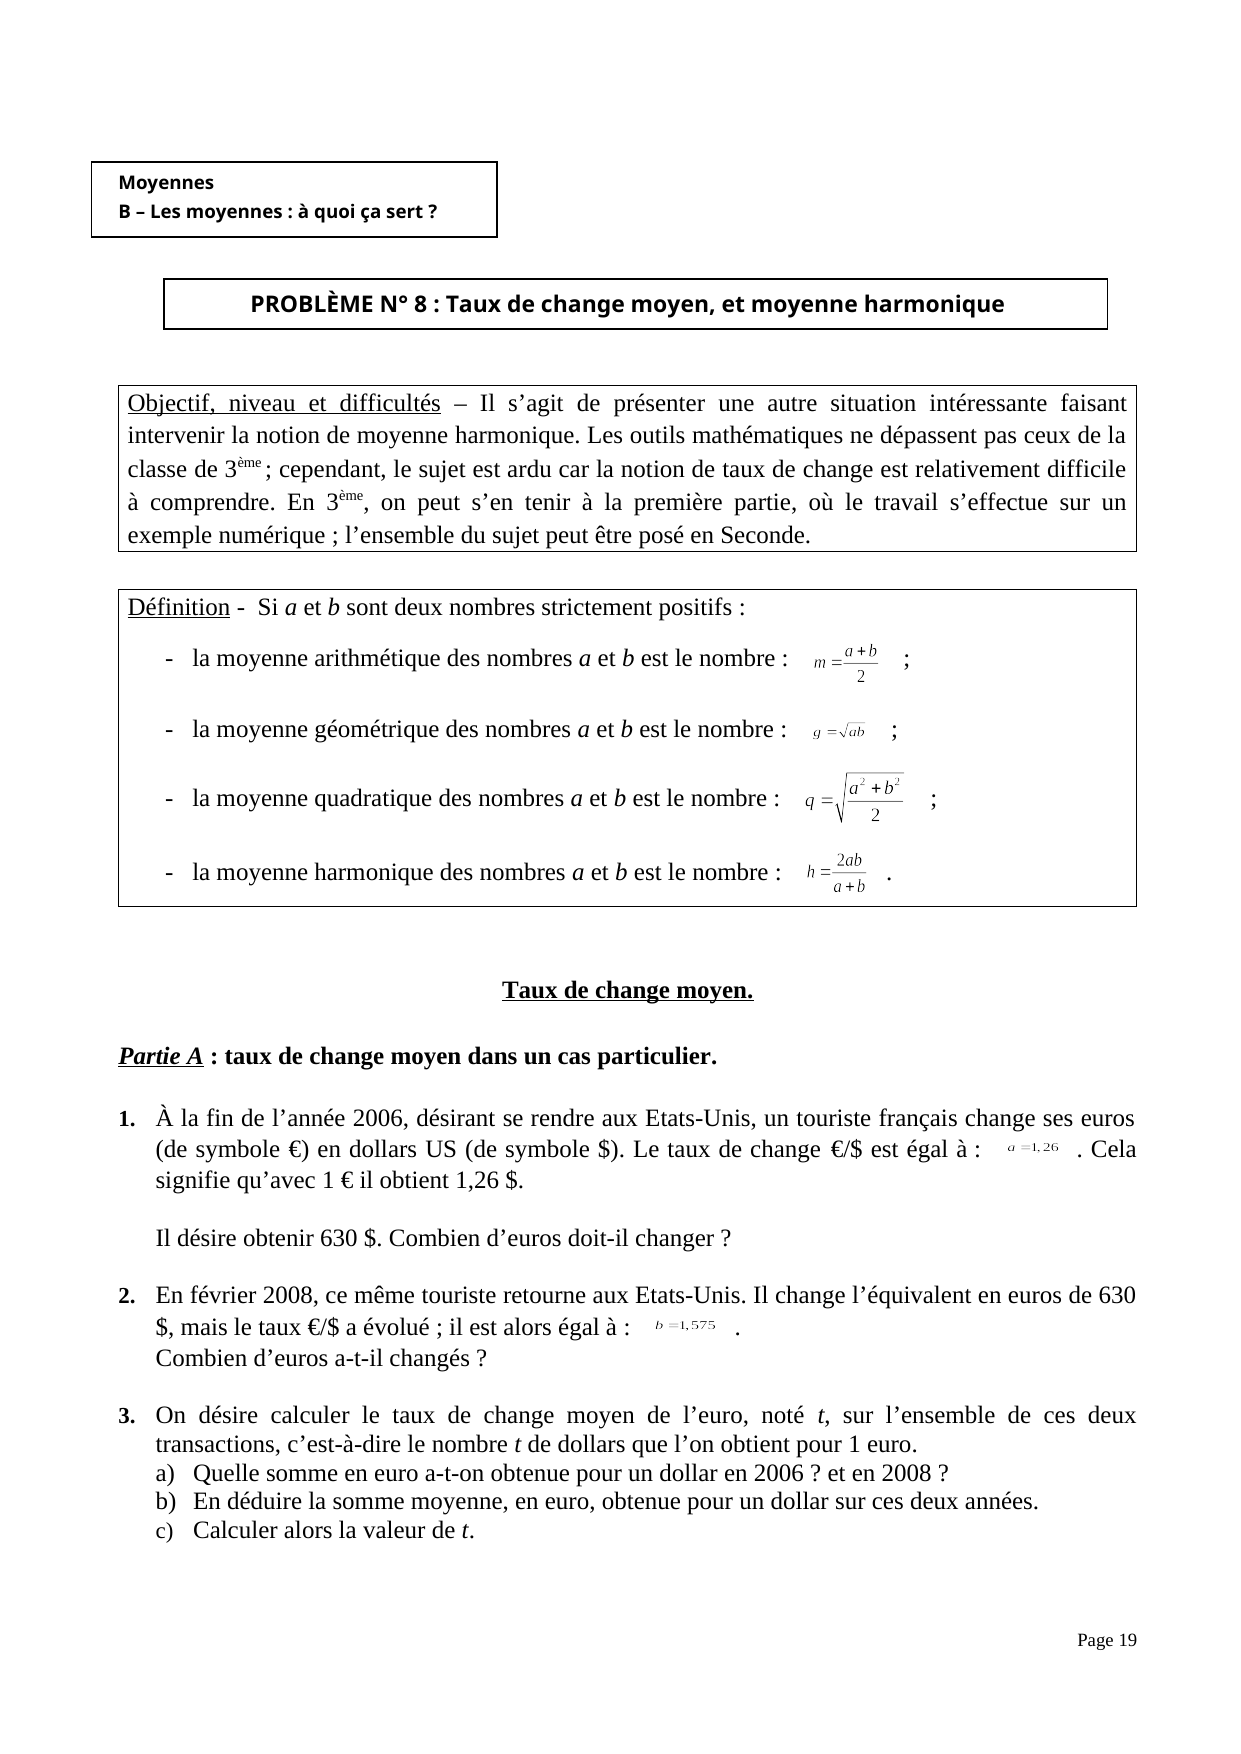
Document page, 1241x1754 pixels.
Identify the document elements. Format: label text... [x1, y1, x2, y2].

text Partie A : taux de change moyen dans un cas particulier. [118, 1041, 1137, 1069]
list Quelle somme en euro a-t-on obtenue pour un dollar en 2006 ? et en 2008 ? [155, 1458, 1137, 1486]
text Combien d’euros a-t-il changés ? [155, 1343, 1137, 1371]
list Calculer alors la valeur de t. [155, 1515, 1137, 1544]
text B – Les moyennes : à quoi ça sert ? [118, 198, 496, 224]
list En février 2008, ce même touriste retourne aux Etats-Unis. Il change l’équivalent en euros de 630 $, mais le taux €/$ a évolué ; il est alors égal à : . [118, 1281, 1137, 1343]
text Taux de change moyen. [118, 975, 1137, 1003]
text Objectif, niveau et difficultés – Il s’agit de présenter une autre situation intéressante faisant intervenir la notion de moyenne harmonique. Les outils mathématiques ne dépassent pas ceux de la classe de 3ème ; cependant, le sujet est ardu car la notion de taux de change est relativement difficile à comprendre. En 3ème, on peut s’en tenir à la première partie, où le travail s’effectue sur un exemple numérique ; l’ensemble du sujet peut être posé en Seconde. [119, 386, 1136, 551]
text - la moyenne géométrique des nombres a et b est le nombre : ; [119, 706, 1136, 754]
text Moyennes [118, 169, 496, 195]
text [498, 198, 1137, 224]
text [118, 288, 163, 319]
text - la moyenne quadratique des nombres a et b est le nombre : ; [119, 757, 1136, 835]
text Il désire obtenir 630 $. Combien d’euros doit-il changer ? [155, 1223, 1137, 1252]
text PROBLÈME N° 8 : Taux de change moyen, et moyenne harmonique [165, 288, 1107, 319]
list En déduire la somme moyenne, en euro, obtenue pour un dollar sur ces deux années. [155, 1486, 1137, 1515]
text - la moyenne arithmétique des nombres a et b est le nombre : ; [119, 622, 1136, 700]
list À la fin de l’année 2006, désirant se rendre aux Etats-Unis, un touriste français change ses euros (de symbole €) en dollars US (de symbole $). Le taux de change €/$ est égal à : . Cela signifie qu’avec 1 € il obtient 1,26 $. [118, 1103, 1137, 1194]
text - la moyenne harmonique des nombres a et b est le nombre : . [119, 836, 1136, 906]
list On désire calculer le taux de change moyen de l’euro, noté t, sur l’ensemble de ces deux transactions, c’est-à-dire le nombre t de dollars que l’on obtient pour 1 euro. [118, 1400, 1137, 1458]
text [498, 169, 1137, 195]
text Définition - Si a et b sont deux nombres strictement positifs : [119, 590, 1136, 621]
